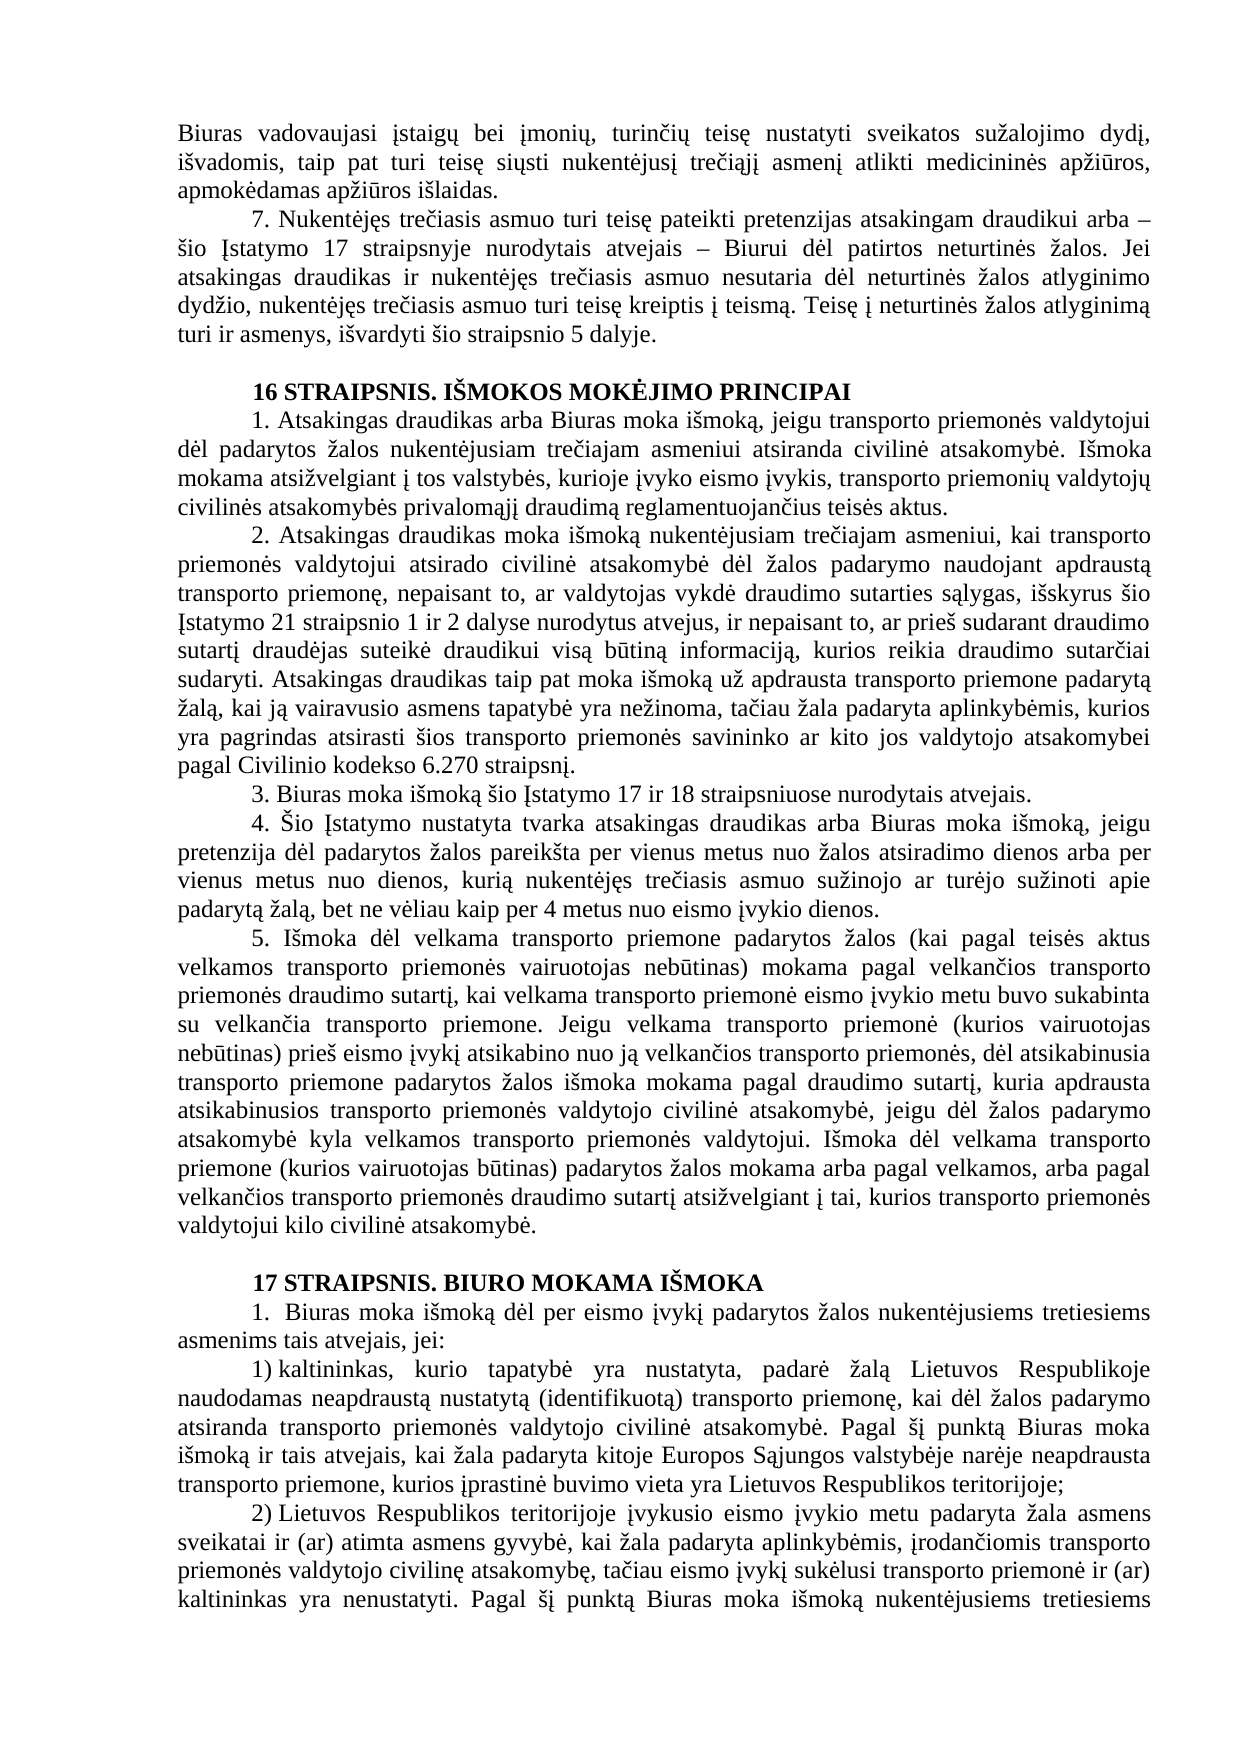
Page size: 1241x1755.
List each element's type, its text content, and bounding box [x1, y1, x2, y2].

text Biuras vadovaujasi įstaigų bei įmonių, turinčių teisę nustatyti sveikatos sužalojimo dydį, išvadomis, taip pat turi teisę siųsti nukentėjusį trečiąjį asmenį atlikti medicininės apžiūros, apmokėdamas apžiūros išlaidas. [177, 118, 1152, 204]
text 7. Nukentėjęs trečiasis asmuo turi teisę pateikti pretenzijas atsakingam draudikui arba – šio Įstatymo 17 straipsnyje nurodytais atvejais – Biurui dėl patirtos neturtinės žalos. Jei atsakingas draudikas ir nukentėjęs trečiasis asmuo nesutaria dėl neturtinės žalos atlyginimo dydžio, nukentėjęs trečiasis asmuo turi teisę kreiptis į teismą. Teisę į neturtinės žalos atlyginimą turi ir asmenys, išvardyti šio straipsnio 5 dalyje. [177, 204, 1152, 348]
text 2. Atsakingas draudikas moka išmoką nukentėjusiam trečiajam asmeniui, kai transporto priemonės valdytojui atsirado civilinė atsakomybė dėl žalos padarymo naudojant apdraustą transporto priemonę, nepaisant to, ar valdytojas vykdė draudimo sutarties sąlygas, išskyrus šio Įstatymo 21 straipsnio 1 ir 2 dalyse nurodytus atvejus, ir nepaisant to, ar prieš sudarant draudimo sutartį draudėjas suteikė draudikui visą būtiną informaciją, kurios reikia draudimo sutarčiai sudaryti. Atsakingas draudikas taip pat moka išmoką už apdrausta transporto priemone padarytą žalą, kai ją vairavusio asmens tapatybė yra nežinoma, tačiau žala padaryta aplinkybėmis, kurios yra pagrindas atsirasti šios transporto priemonės savininko ar kito jos valdytojo atsakomybei pagal Civilinio kodekso 6.270 straipsnį. [177, 521, 1152, 779]
text 1. Biuras moka išmoką dėl per eismo įvykį padarytos žalos nukentėjusiems tretiesiems asmenims tais atvejais, jei: [177, 1297, 1152, 1354]
text 17 straipsnis. Biuro mokama išmoka [177, 1268, 1152, 1297]
text 16 straipsnis. Išmokos mokėjimo principai [177, 377, 1152, 406]
text 1) kaltininkas, kurio tapatybė yra nustatyta, padarė žalą Lietuvos Respublikoje naudodamas neapdraustą nustatytą (identifikuotą) transporto priemonę, kai dėl žalos padarymo atsiranda transporto priemonės valdytojo civilinė atsakomybė. Pagal šį punktą Biuras moka išmoką ir tais atvejais, kai žala padaryta kitoje Europos Sąjungos valstybėje narėje neapdrausta transporto priemone, kurios įprastinė buvimo vieta yra Lietuvos Respublikos teritorijoje; [177, 1354, 1152, 1498]
text 5. Išmoka dėl velkama transporto priemone padarytos žalos (kai pagal teisės aktus velkamos transporto priemonės vairuotojas nebūtinas) mokama pagal velkančios transporto priemonės draudimo sutartį, kai velkama transporto priemonė eismo įvykio metu buvo sukabinta su velkančia transporto priemone. Jeigu velkama transporto priemonė (kurios vairuotojas nebūtinas) prieš eismo įvykį atsikabino nuo ją velkančios transporto priemonės, dėl atsikabinusia transporto priemone padarytos žalos išmoka mokama pagal draudimo sutartį, kuria apdrausta atsikabinusios transporto priemonės valdytojo civilinė atsakomybė, jeigu dėl žalos padarymo atsakomybė kyla velkamos transporto priemonės valdytojui. Išmoka dėl velkama transporto priemone (kurios vairuotojas būtinas) padarytos žalos mokama arba pagal velkamos, arba pagal velkančios transporto priemonės draudimo sutartį atsižvelgiant į tai, kurios transporto priemonės valdytojui kilo civilinė atsakomybė. [177, 923, 1152, 1239]
text 4. Šio Įstatymo nustatyta tvarka atsakingas draudikas arba Biuras moka išmoką, jeigu pretenzija dėl padarytos žalos pareikšta per vienus metus nuo žalos atsiradimo dienos arba per vienus metus nuo dienos, kurią nukentėjęs trečiasis asmuo sužinojo ar turėjo sužinoti apie padarytą žalą, bet ne vėliau kaip per 4 metus nuo eismo įvykio dienos. [177, 808, 1152, 923]
text 2) Lietuvos Respublikos teritorijoje įvykusio eismo įvykio metu padaryta žala asmens sveikatai ir (ar) atimta asmens gyvybė, kai žala padaryta aplinkybėmis, įrodančiomis transporto priemonės valdytojo civilinę atsakomybę, tačiau eismo įvykį sukėlusi transporto priemonė ir (ar) kaltininkas yra nenustatyti. Pagal šį punktą Biuras moka išmoką nukentėjusiems tretiesiems [177, 1498, 1152, 1613]
text 3. Biuras moka išmoką šio Įstatymo 17 ir 18 straipsniuose nurodytais atvejais. [177, 779, 1152, 808]
text 1. Atsakingas draudikas arba Biuras moka išmoką, jeigu transporto priemonės valdytojui dėl padarytos žalos nukentėjusiam trečiajam asmeniui atsiranda civilinė atsakomybė. Išmoka mokama atsižvelgiant į tos valstybės, kurioje įvyko eismo įvykis, transporto priemonių valdytojų civilinės atsakomybės privalomąjį draudimą reglamentuojančius teisės aktus. [177, 406, 1152, 521]
